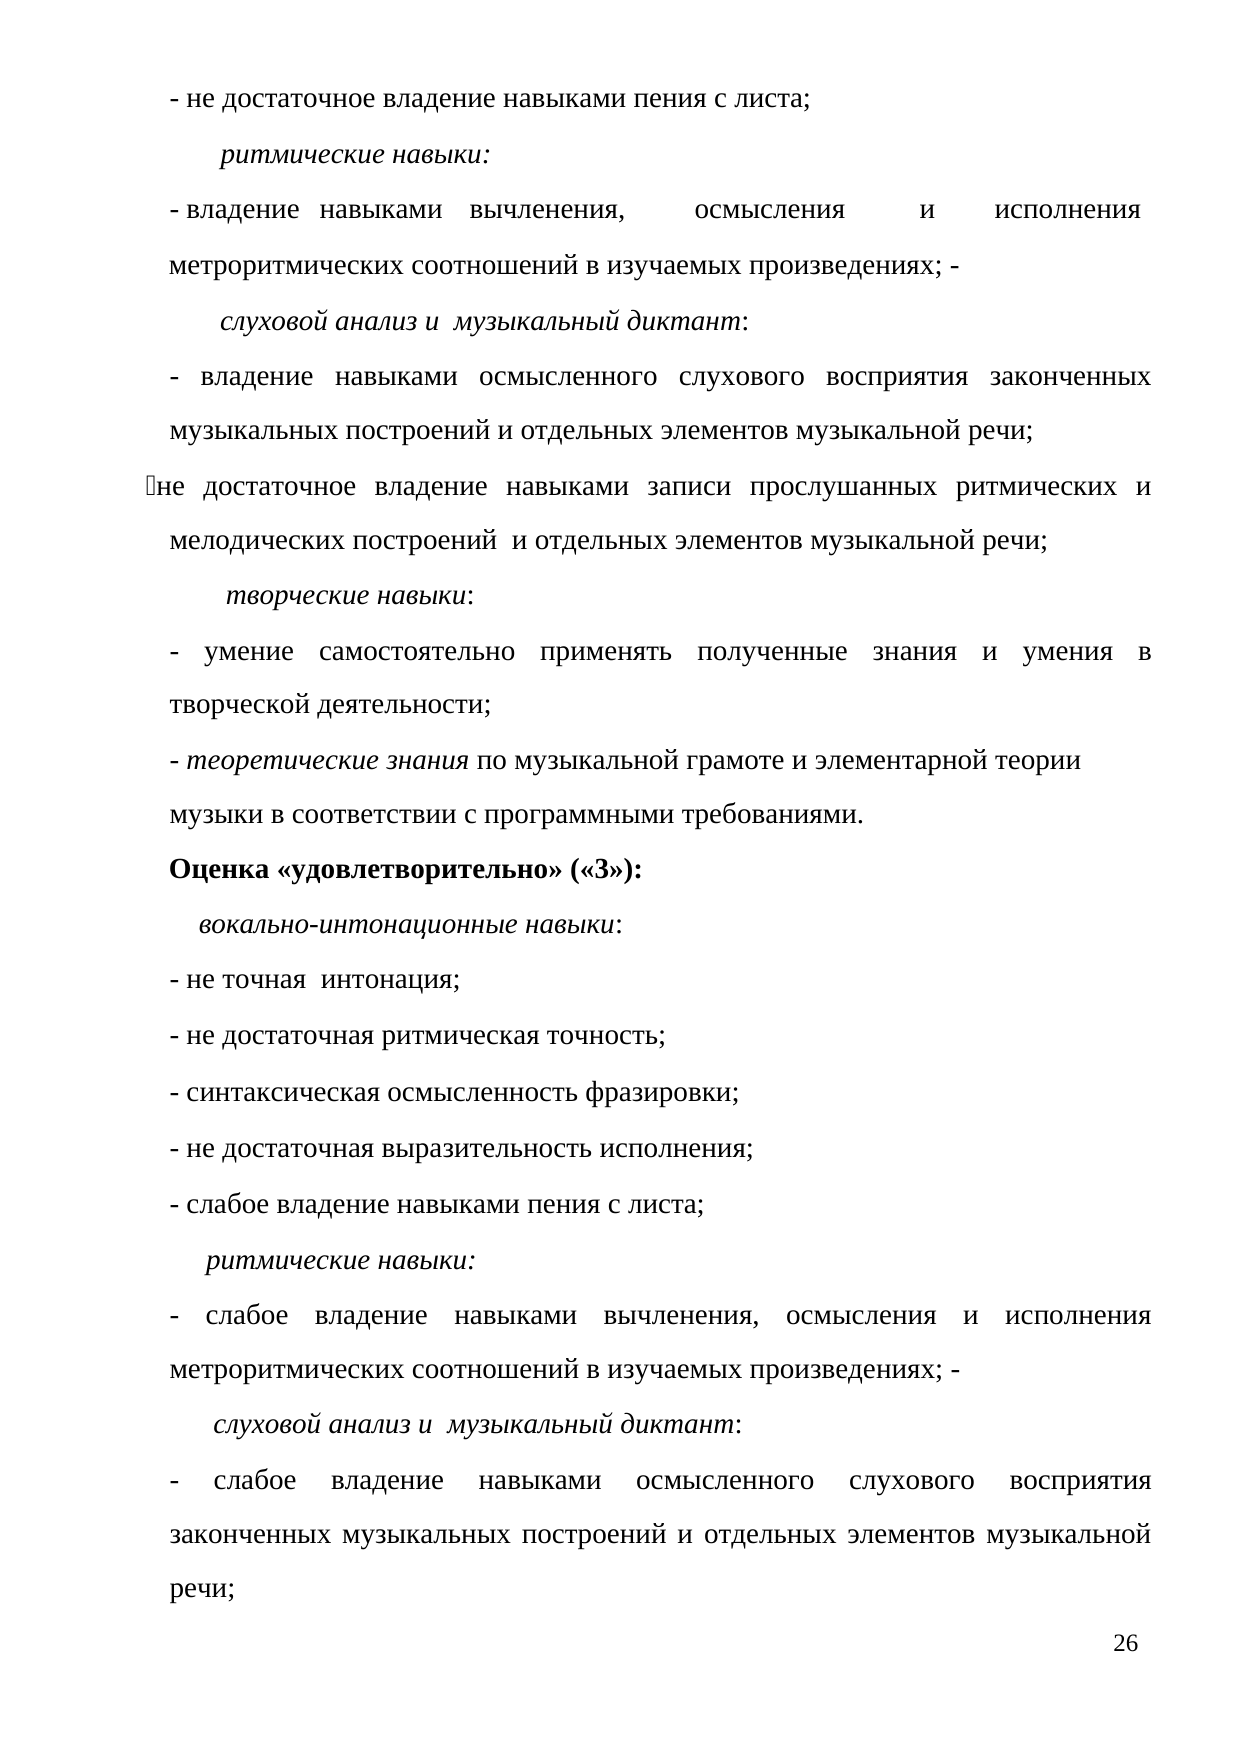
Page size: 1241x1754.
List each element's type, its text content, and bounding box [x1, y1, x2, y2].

text творческие навыки: [94, 577, 1152, 611]
list слуховой анализ и музыкальный диктант: [94, 1407, 1152, 1440]
list - не достаточная ритмическая точность; [94, 1017, 1152, 1051]
text слуховой анализ и музыкальный диктант: [169, 303, 969, 336]
list - слабое владение навыками осмысленного слухового восприятия законченных музыкальных построений и отдельных элементов музыкальной речи; [94, 1462, 1152, 1603]
list - не точная интонация; [94, 961, 1152, 995]
text метроритмических соотношений в изучаемых произведениях; - [169, 247, 969, 281]
text -не достаточное владение навыками записи прослушанных ритмических и мелодических построений и отдельных элементов музыкальной речи; [94, 468, 1152, 555]
list - умение самостоятельно применять полученные знания и умения в творческой деятельности; [94, 633, 1152, 720]
list - слабое владение навыками вычленения, осмысления и исполнения метроритмических соотношений в изучаемых произведениях; - [94, 1297, 1152, 1385]
list - теоретические знания по музыкальной грамоте и элементарной теории музыки в соответствии с программными требованиями. [145, 742, 1152, 829]
text Оценка «удовлетворительно» («3»): [169, 851, 1152, 885]
list - не достаточная выразительность исполнения; [94, 1130, 1152, 1164]
list ритмические навыки: [94, 1242, 1152, 1275]
list - владение навыками вычленения, осмысления и исполнения [94, 191, 1152, 225]
list - не достаточное владение навыками пения с листа; [94, 81, 1152, 114]
list ритмические навыки: [94, 136, 1152, 169]
list - слабое владение навыками пения с листа; [94, 1186, 1152, 1220]
list вокально-интонационные навыки: [145, 906, 1152, 939]
list - владение навыками осмысленного слухового восприятия законченных музыкальных построений и отдельных элементов музыкальной речи; [94, 358, 1152, 446]
list - синтаксическая осмысленность фразировки; [94, 1074, 1152, 1107]
